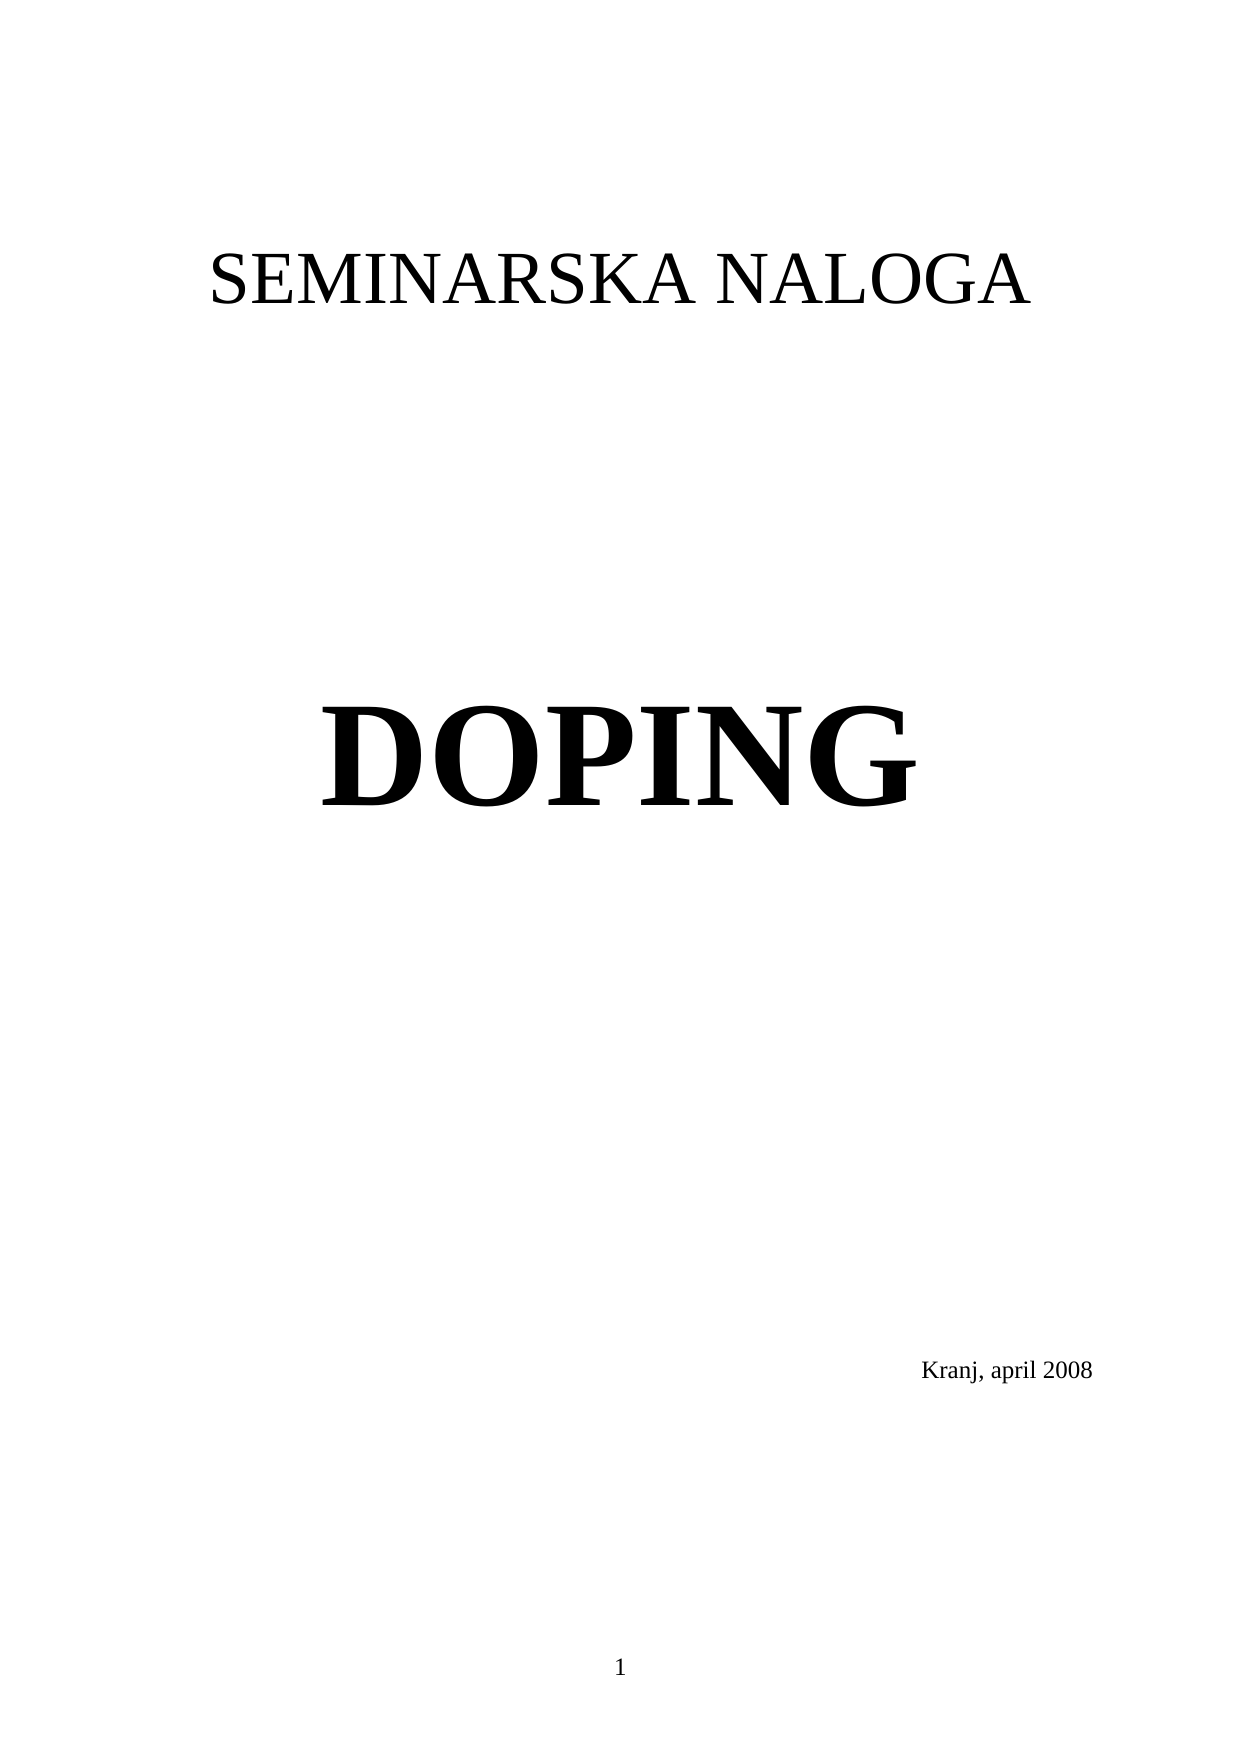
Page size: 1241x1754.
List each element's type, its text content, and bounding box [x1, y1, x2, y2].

text Kranj, april 2008 [148, 1355, 1093, 1384]
text SEMINARSKA NALOGA [148, 234, 1093, 320]
text DOPING [148, 665, 1093, 838]
